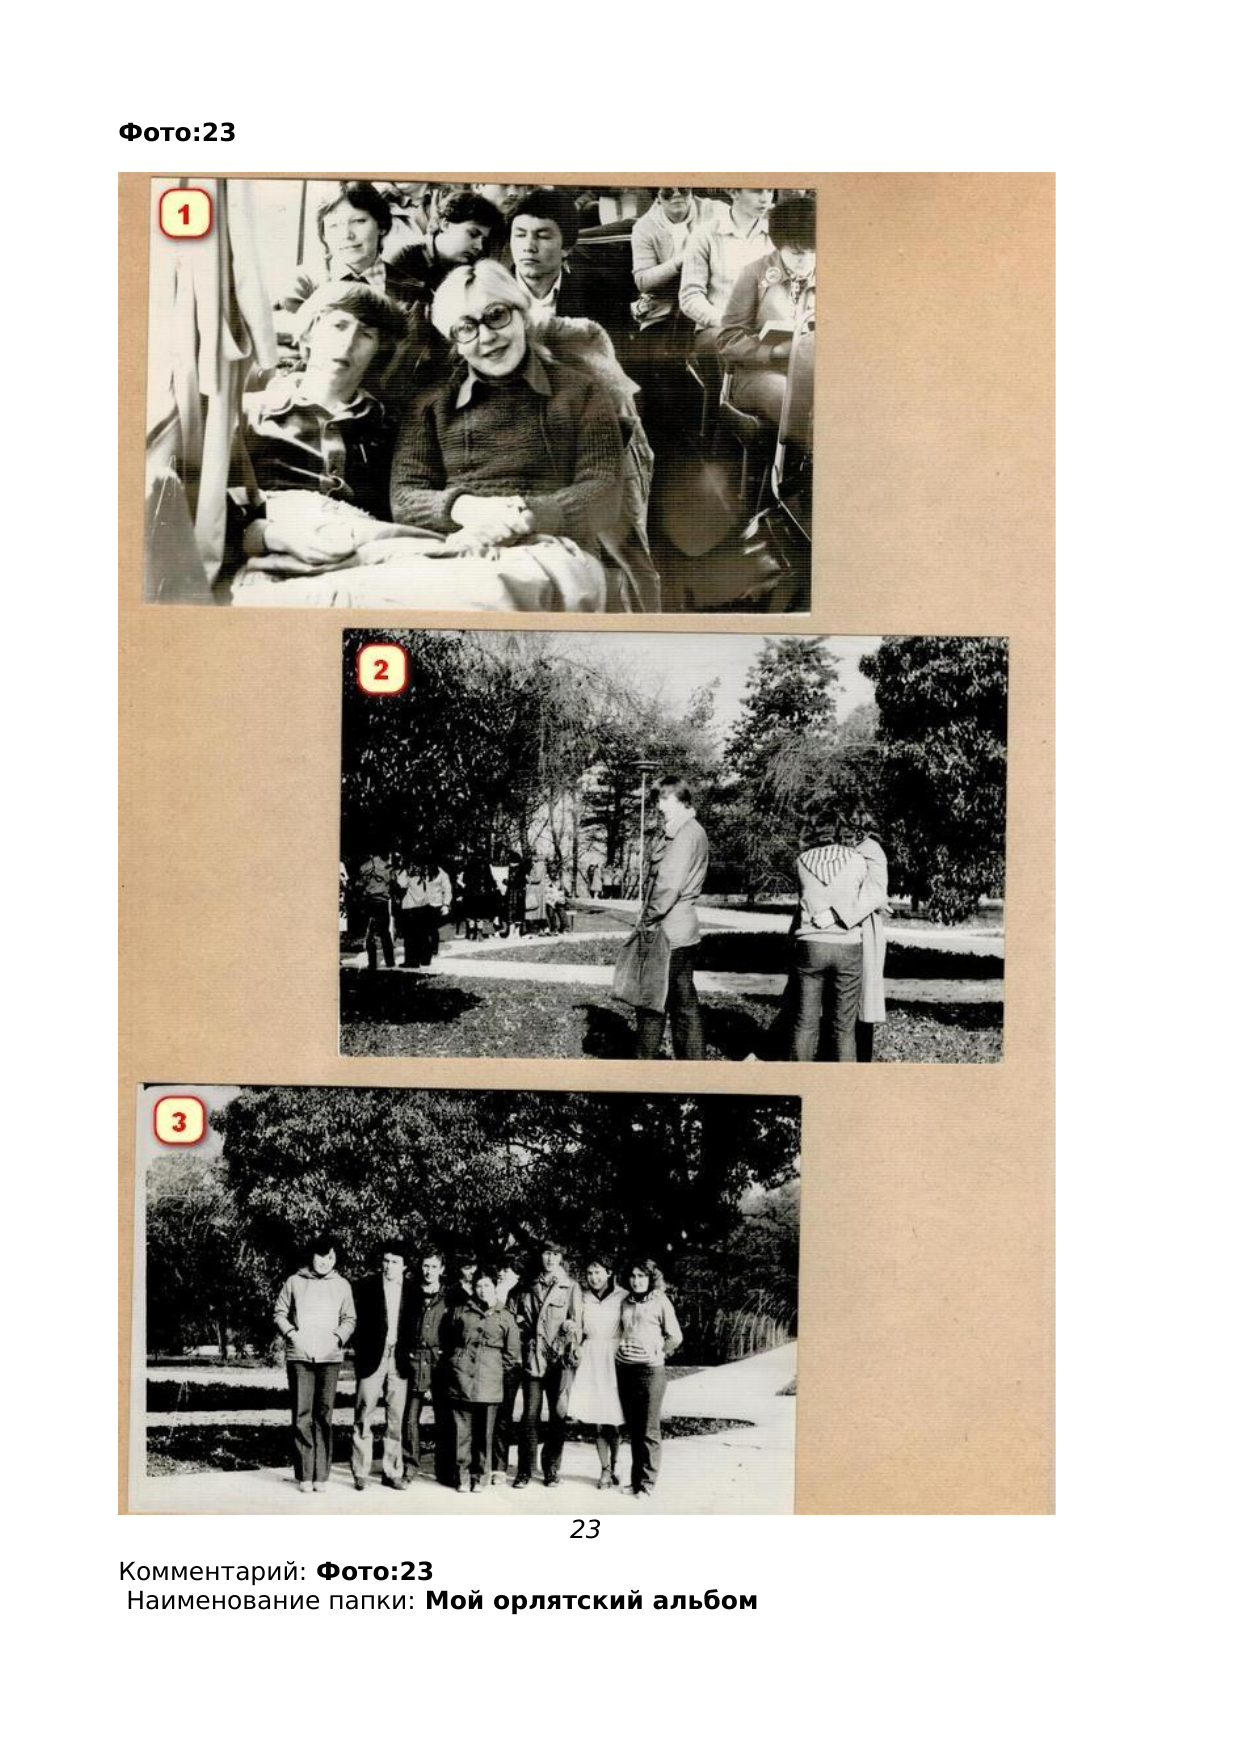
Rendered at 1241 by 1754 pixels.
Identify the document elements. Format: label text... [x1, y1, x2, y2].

subtitle Фото:23 [118, 118, 1122, 147]
picture [118, 172, 1056, 1515]
text 23 [118, 1515, 1056, 1544]
text Комментарий: Фото:23 Наименование папки: Мой орлятский альбом [118, 1557, 1122, 1615]
